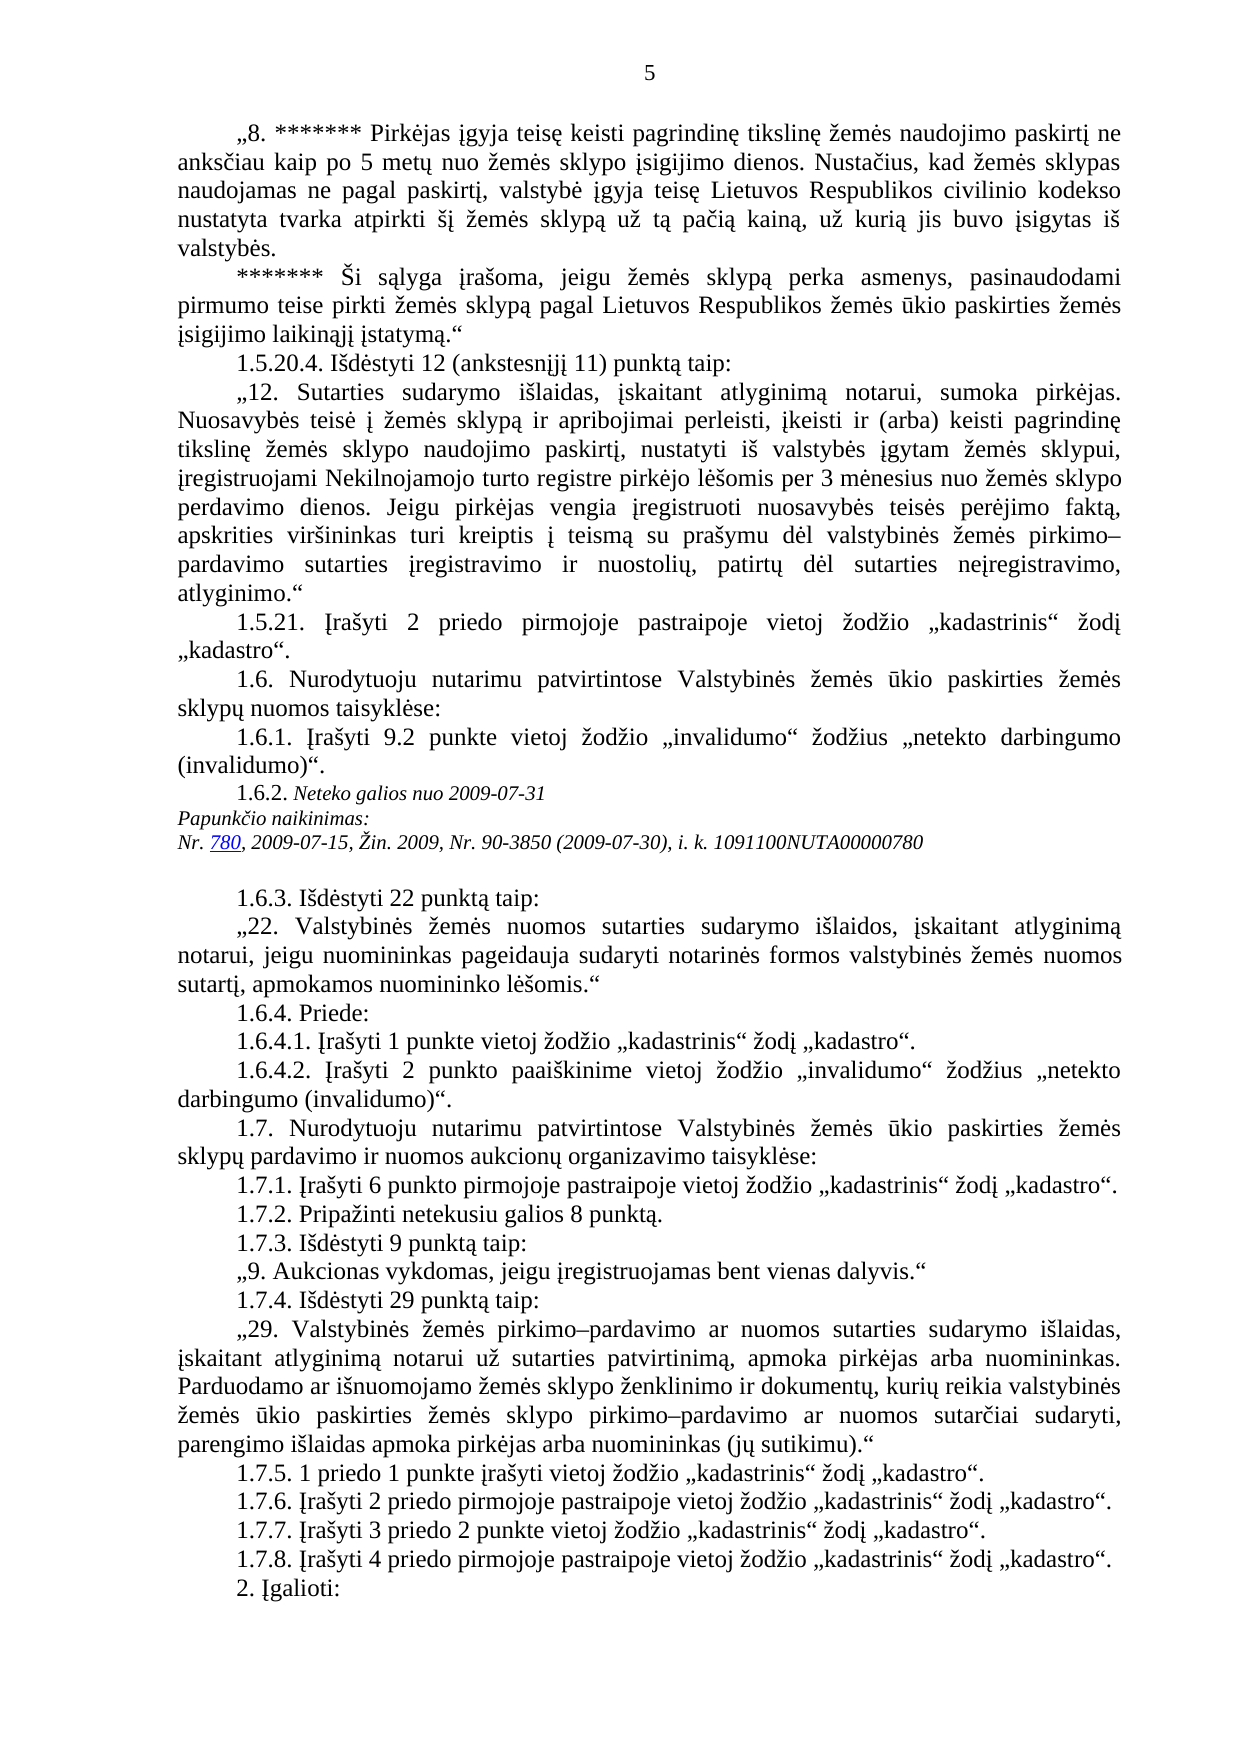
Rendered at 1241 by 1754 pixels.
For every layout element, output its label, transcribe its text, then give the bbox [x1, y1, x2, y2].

text 1.7.5. 1 priedo 1 punkte įrašyti vietoj žodžio „kadastrinis“ žodį „kadastro“. [177, 1458, 1122, 1486]
text 1.7.2. Pripažinti netekusiu galios 8 punktą. [177, 1199, 1122, 1228]
text ******* Ši sąlyga įrašoma, jeigu žemės sklypą perka asmenys, pasinaudodami pirmumo teise pirkti žemės sklypą pagal Lietuvos Respublikos žemės ūkio paskirties žemės įsigijimo laikinąjį įstatymą.“ [177, 262, 1122, 348]
text 1.6.1. Įrašyti 9.2 punkte vietoj žodžio „invalidumo“ žodžius „netekto darbingumo (invalidumo)“. [177, 722, 1122, 779]
text 1.7. Nurodytuoju nutarimu patvirtintose Valstybinės žemės ūkio paskirties žemės sklypų pardavimo ir nuomos aukcionų organizavimo taisyklėse: [177, 1113, 1122, 1170]
text 1.7.1. Įrašyti 6 punkto pirmojoje pastraipoje vietoj žodžio „kadastrinis“ žodį „kadastro“. [177, 1170, 1122, 1199]
text 1.6.2. Neteko galios nuo 2009-07-31 [177, 779, 1122, 806]
text 1.6.4.2. Įrašyti 2 punkto paaiškinime vietoj žodžio „invalidumo“ žodžius „netekto darbingumo (invalidumo)“. [177, 1055, 1122, 1113]
text „12. Sutarties sudarymo išlaidas, įskaitant atlyginimą notarui, sumoka pirkėjas. Nuosavybės teisė į žemės sklypą ir apribojimai perleisti, įkeisti ir (arba) keisti pagrindinę tikslinę žemės sklypo naudojimo paskirtį, nustatyti iš valstybės įgytam žemės sklypui, įregistruojami Nekilnojamojo turto registre pirkėjo lėšomis per 3 mėnesius nuo žemės sklypo perdavimo dienos. Jeigu pirkėjas vengia įregistruoti nuosavybės teisės perėjimo faktą, apskrities viršininkas turi kreiptis į teismą su prašymu dėl valstybinės žemės pirkimo–pardavimo sutarties įregistravimo ir nuostolių, patirtų dėl sutarties neįregistravimo, atlyginimo.“ [177, 377, 1122, 607]
text „22. Valstybinės žemės nuomos sutarties sudarymo išlaidos, įskaitant atlyginimą notarui, jeigu nuomininkas pageidauja sudaryti notarinės formos valstybinės žemės nuomos sutartį, apmokamos nuomininko lėšomis.“ [177, 911, 1122, 998]
text 1.6. Nurodytuoju nutarimu patvirtintose Valstybinės žemės ūkio paskirties žemės sklypų nuomos taisyklėse: [177, 664, 1122, 722]
text 1.6.4. Priede: [177, 998, 1122, 1026]
text 1.5.20.4. Išdėstyti 12 (ankstesnįjį 11) punktą taip: [177, 348, 1122, 377]
text 1.6.4.1. Įrašyti 1 punkte vietoj žodžio „kadastrinis“ žodį „kadastro“. [177, 1026, 1122, 1055]
text 1.7.7. Įrašyti 3 priedo 2 punkte vietoj žodžio „kadastrinis“ žodį „kadastro“. [177, 1515, 1122, 1544]
text 1.7.4. Išdėstyti 29 punktą taip: [177, 1285, 1122, 1314]
text „9. Aukcionas vykdomas, jeigu įregistruojamas bent vienas dalyvis.“ [177, 1256, 1122, 1285]
text Papunkčio naikinimas: [177, 806, 1122, 830]
text „8. ******* Pirkėjas įgyja teisę keisti pagrindinę tikslinę žemės naudojimo paskirtį ne anksčiau kaip po 5 metų nuo žemės sklypo įsigijimo dienos. Nustačius, kad žemės sklypas naudojamas ne pagal paskirtį, valstybė įgyja teisę Lietuvos Respublikos civilinio kodekso nustatyta tvarka atpirkti šį žemės sklypą už tą pačią kainą, už kurią jis buvo įsigytas iš valstybės. [177, 118, 1122, 262]
text „29. Valstybinės žemės pirkimo–pardavimo ar nuomos sutarties sudarymo išlaidas, įskaitant atlyginimą notarui už sutarties patvirtinimą, apmoka pirkėjas arba nuomininkas. Parduodamo ar išnuomojamo žemės sklypo ženklinimo ir dokumentų, kurių reikia valstybinės žemės ūkio paskirties žemės sklypo pirkimo–pardavimo ar nuomos sutarčiai sudaryti, parengimo išlaidas apmoka pirkėjas arba nuomininkas (jų sutikimu).“ [177, 1314, 1122, 1458]
text 2. Įgalioti: [177, 1573, 1122, 1601]
text 1.7.3. Išdėstyti 9 punktą taip: [177, 1228, 1122, 1256]
text Nr. 780, 2009-07-15, Žin. 2009, Nr. 90-3850 (2009-07-30), i. k. 1091100NUTA00000780 [177, 830, 1122, 854]
text 1.7.8. Įrašyti 4 priedo pirmojoje pastraipoje vietoj žodžio „kadastrinis“ žodį „kadastro“. [177, 1544, 1122, 1573]
text 1.7.6. Įrašyti 2 priedo pirmojoje pastraipoje vietoj žodžio „kadastrinis“ žodį „kadastro“. [177, 1486, 1122, 1515]
text 1.6.3. Išdėstyti 22 punktą taip: [177, 883, 1122, 911]
text 1.5.21. Įrašyti 2 priedo pirmojoje pastraipoje vietoj žodžio „kadastrinis“ žodį „kadastro“. [177, 607, 1122, 664]
